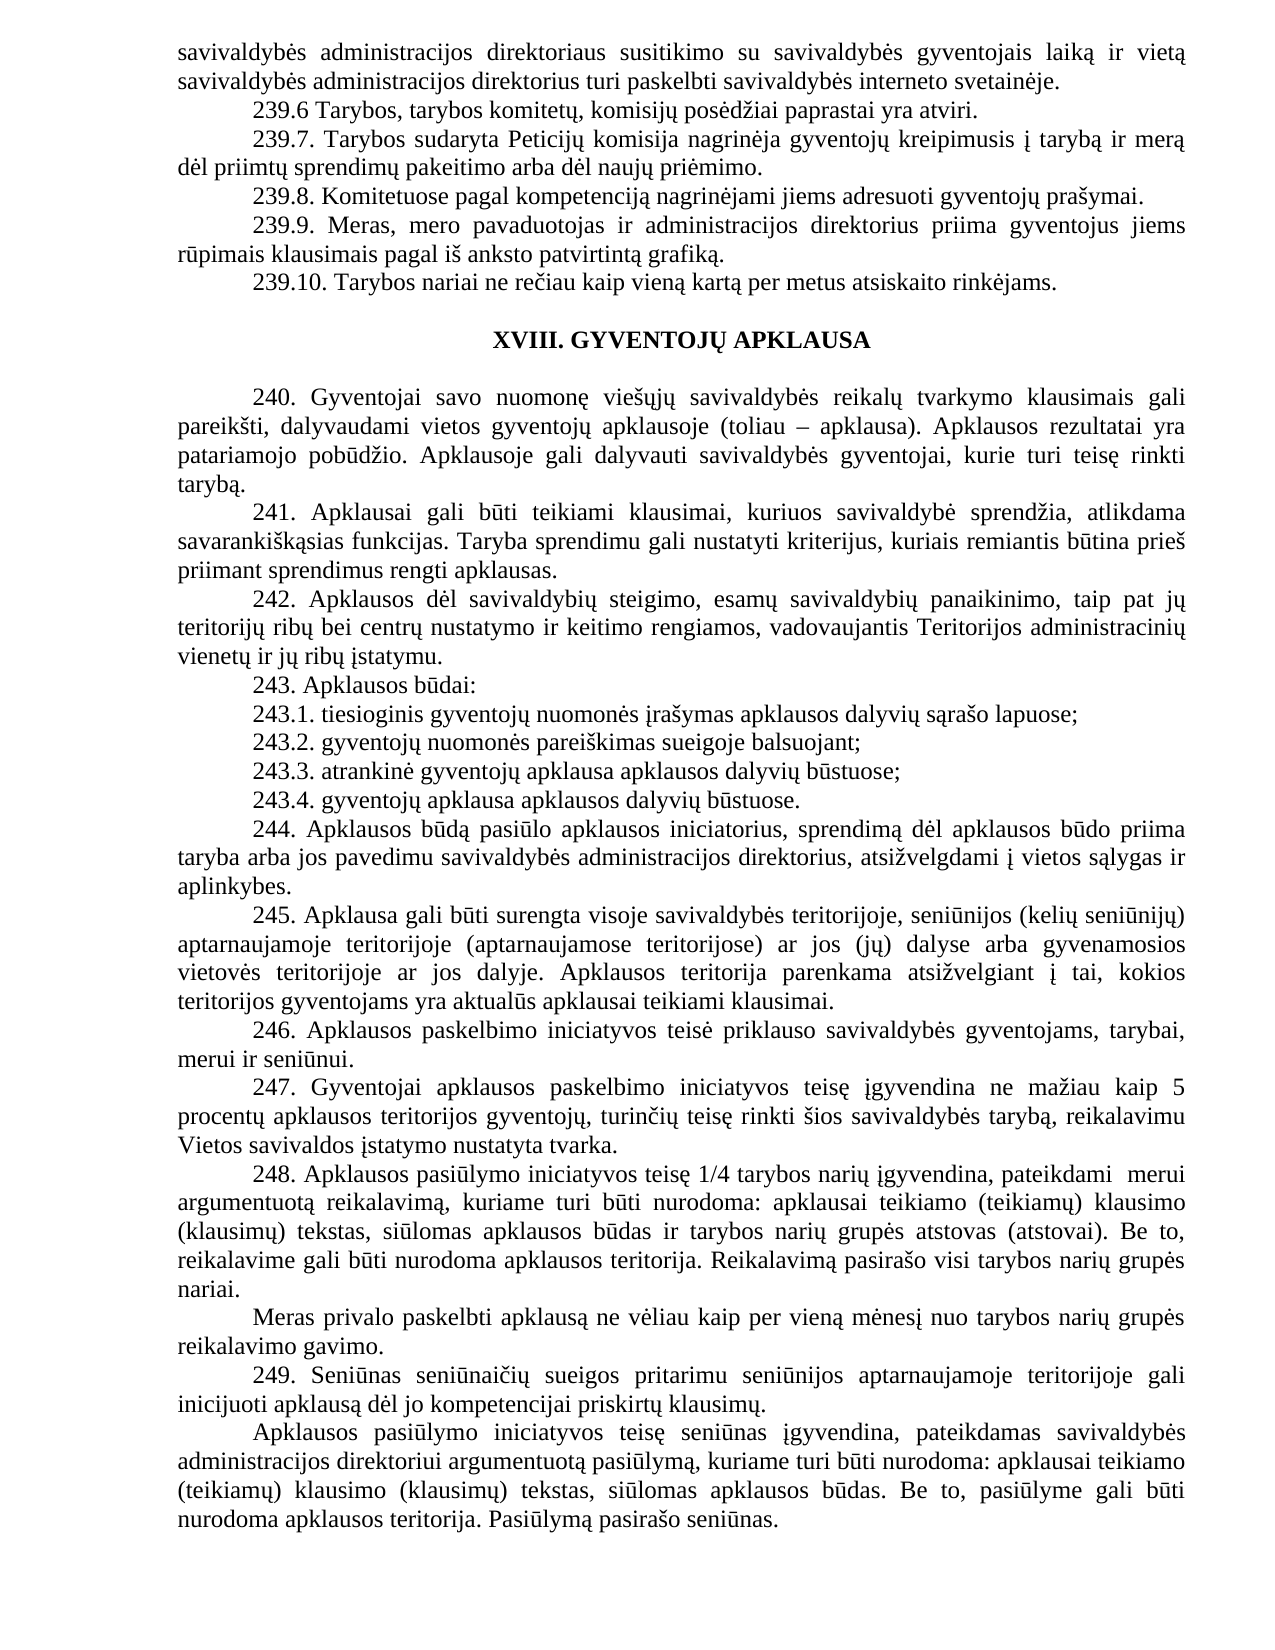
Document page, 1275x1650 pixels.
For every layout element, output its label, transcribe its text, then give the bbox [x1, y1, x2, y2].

text 248. Apklausos pasiūlymo iniciatyvos teisę 1/4 tarybos narių įgyvendina, pateikdami merui argumentuotą reikalavimą, kuriame turi būti nurodoma: apklausai teikiamo (teikiamų) klausimo (klausimų) tekstas, siūlomas apklausos būdas ir tarybos narių grupės atstovas (atstovai). Be to, reikalavime gali būti nurodoma apklausos teritorija. Reikalavimą pasirašo visi tarybos narių grupės nariai. [177, 1159, 1186, 1302]
text 240. Gyventojai savo nuomonę viešųjų savivaldybės reikalų tvarkymo klausimais gali pareikšti, dalyvaudami vietos gyventojų apklausoje (toliau – apklausa). Apklausos rezultatai yra patariamojo pobūdžio. Apklausoje gali dalyvauti savivaldybės gyventojai, kurie turi teisę rinkti tarybą. [177, 382, 1186, 497]
text 249. Seniūnas seniūnaičių sueigos pritarimu seniūnijos aptarnaujamoje teritorijoje gali inicijuoti apklausą dėl jo kompetencijai priskirtų klausimų. [177, 1360, 1186, 1417]
text 243.3. atrankinė gyventojų apklausa apklausos dalyvių būstuose; [177, 756, 1186, 785]
text 239.10. Tarybos nariai ne rečiau kaip vieną kartą per metus atsiskaito rinkėjams. [177, 267, 1186, 296]
text 247. Gyventojai apklausos paskelbimo iniciatyvos teisę įgyvendina ne mažiau kaip 5 procentų apklausos teritorijos gyventojų, turinčių teisę rinkti šios savivaldybės tarybą, reikalavimu Vietos savivaldos įstatymo nustatyta tvarka. [177, 1072, 1186, 1159]
text 243.1. tiesioginis gyventojų nuomonės įrašymas apklausos dalyvių sąrašo lapuose; [177, 699, 1186, 727]
text 243. Apklausos būdai: [177, 670, 1186, 699]
text 244. Apklausos būdą pasiūlo apklausos iniciatorius, sprendimą dėl apklausos būdo priima taryba arba jos pavedimu savivaldybės administracijos direktorius, atsižvelgdami į vietos sąlygas ir aplinkybes. [177, 814, 1186, 900]
text 246. Apklausos paskelbimo iniciatyvos teisė priklauso savivaldybės gyventojams, tarybai, merui ir seniūnui. [177, 1015, 1186, 1072]
text 242. Apklausos dėl savivaldybių steigimo, esamų savivaldybių panaikinimo, taip pat jų teritorijų ribų bei centrų nustatymo ir keitimo rengiamos, vadovaujantis Teritorijos administracinių vienetų ir jų ribų įstatymu. [177, 584, 1186, 670]
text 245. Apklausa gali būti surengta visoje savivaldybės teritorijoje, seniūnijos (kelių seniūnijų) aptarnaujamoje teritorijoje (aptarnaujamose teritorijose) ar jos (jų) dalyse arba gyvenamosios vietovės teritorijoje ar jos dalyje. Apklausos teritorija parenkama atsižvelgiant į tai, kokios teritorijos gyventojams yra aktualūs apklausai teikiami klausimai. [177, 900, 1186, 1015]
text 239.7. Tarybos sudaryta Peticijų komisija nagrinėja gyventojų kreipimusis į tarybą ir merą dėl priimtų sprendimų pakeitimo arba dėl naujų priėmimo. [177, 124, 1186, 181]
text 241. Apklausai gali būti teikiami klausimai, kuriuos savivaldybė sprendžia, atlikdama savarankiškąsias funkcijas. Taryba sprendimu gali nustatyti kriterijus, kuriais remiantis būtina prieš priimant sprendimus rengti apklausas. [177, 497, 1186, 584]
text Meras privalo paskelbti apklausą ne vėliau kaip per vieną mėnesį nuo tarybos narių grupės reikalavimo gavimo. [177, 1302, 1186, 1360]
text 243.2. gyventojų nuomonės pareiškimas sueigoje balsuojant; [177, 727, 1186, 756]
text 239.8. Komitetuose pagal kompetenciją nagrinėjami jiems adresuoti gyventojų prašymai. [177, 181, 1186, 210]
text 239.9. Meras, mero pavaduotojas ir administracijos direktorius priima gyventojus jiems rūpimais klausimais pagal iš anksto patvirtintą grafiką. [177, 210, 1186, 267]
text XVIII. GYVENTOJŲ APKLAUSA [177, 325, 1186, 354]
text Apklausos pasiūlymo iniciatyvos teisę seniūnas įgyvendina, pateikdamas savivaldybės administracijos direktoriui argumentuotą pasiūlymą, kuriame turi būti nurodoma: apklausai teikiamo (teikiamų) klausimo (klausimų) tekstas, siūlomas apklausos būdas. Be to, pasiūlyme gali būti nurodoma apklausos teritorija. Pasiūlymą pasirašo seniūnas. [177, 1417, 1186, 1532]
text 239.6 Tarybos, tarybos komitetų, komisijų posėdžiai paprastai yra atviri. [177, 95, 1186, 124]
text 243.4. gyventojų apklausa apklausos dalyvių būstuose. [177, 785, 1186, 814]
text savivaldybės administracijos direktoriaus susitikimo su savivaldybės gyventojais laiką ir vietą savivaldybės administracijos direktorius turi paskelbti savivaldybės interneto svetainėje. [177, 37, 1186, 95]
